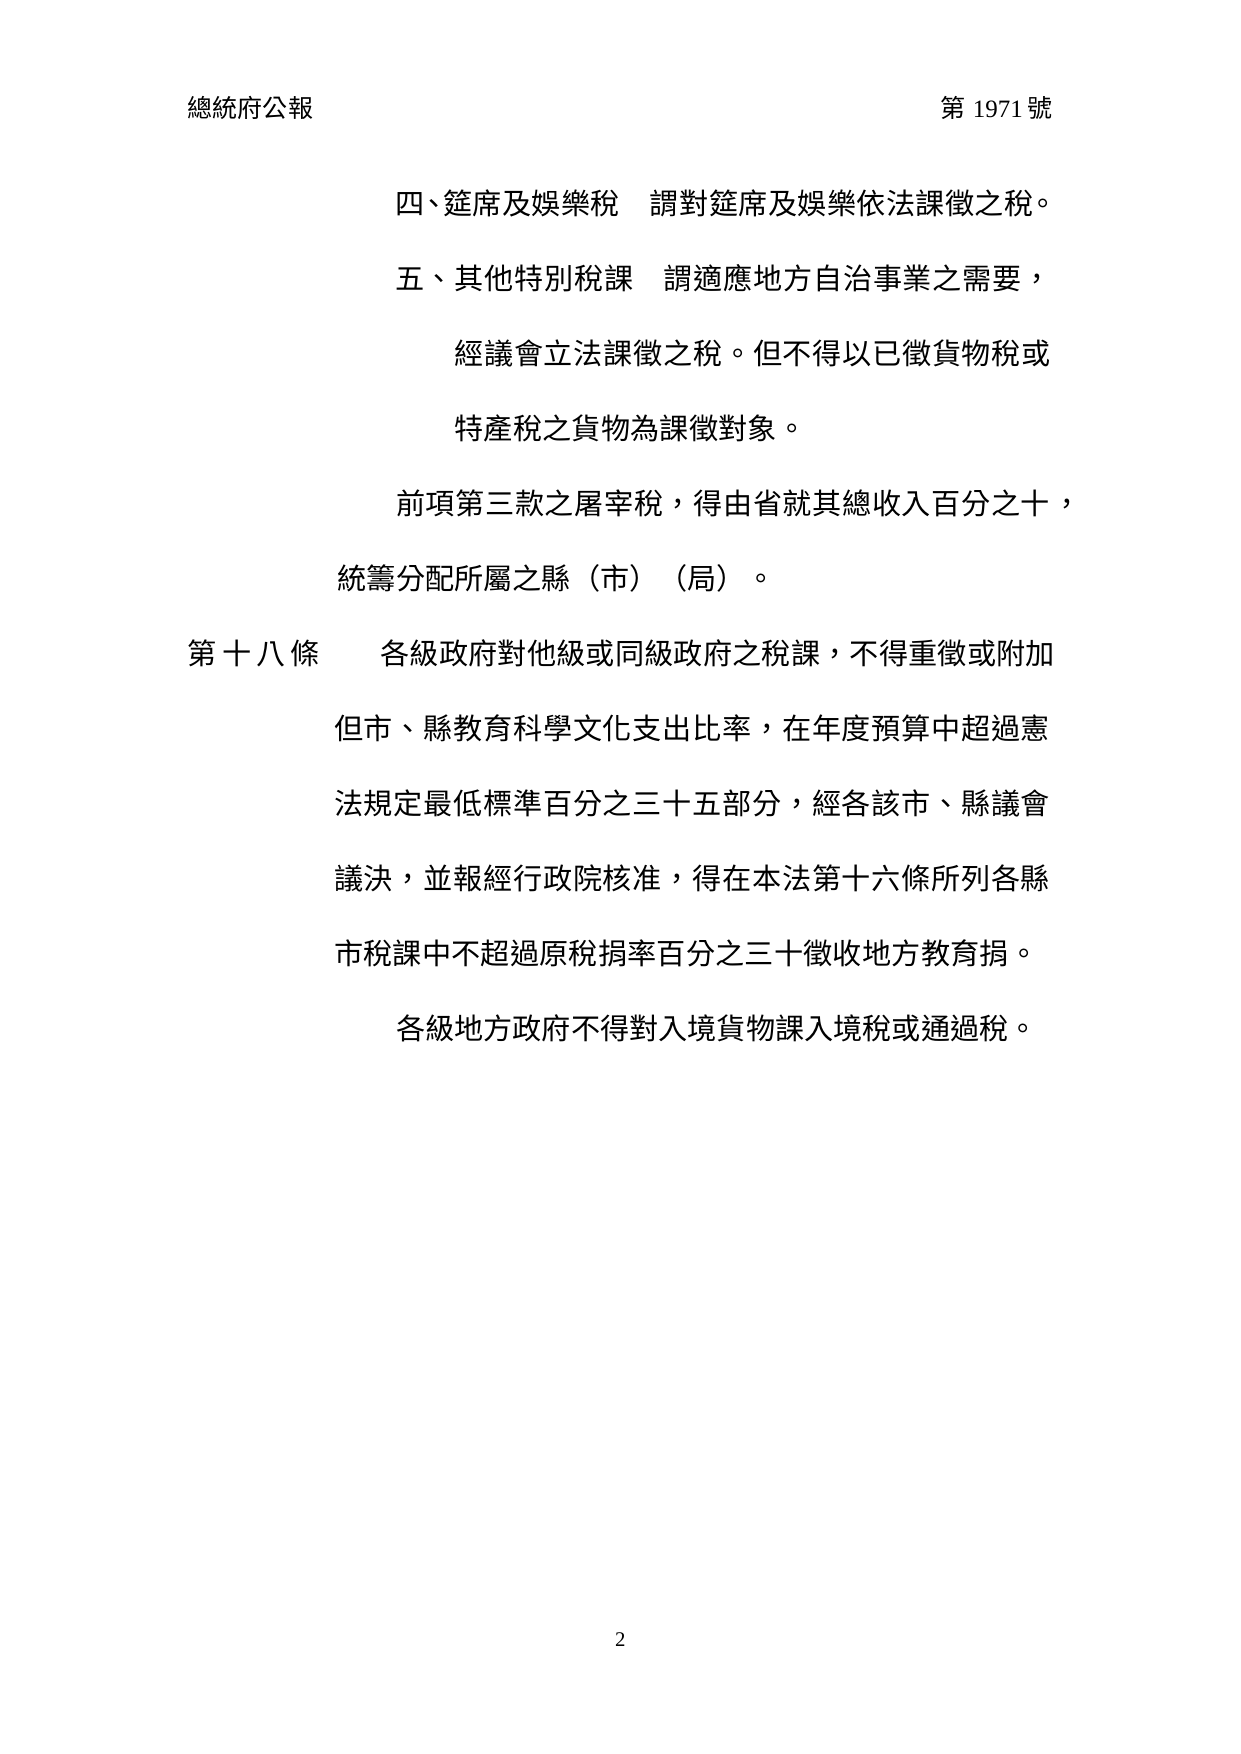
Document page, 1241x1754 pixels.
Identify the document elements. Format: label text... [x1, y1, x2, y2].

text 四、筵席及娛樂稅 謂對筵席及娛樂依法課徵之稅。 [395, 164, 1053, 239]
text 各級地方政府不得對入境貨物課入境稅或通過稅。 [337, 989, 1053, 1064]
text 前項第三款之屠宰稅，得由省就其總收入百分之十，統籌分配所屬之縣（市）（局）。 [337, 464, 1053, 614]
text 第十八條 各級政府對他級或同級政府之稅課，不得重徵或附加。但市、縣教育科學文化支出比率，在年度預算中超過憲法規定最低標準百分之三十五部分，經各該市、縣議會議決，並報經行政院核准，得在本法第十六條所列各縣市稅課中不超過原稅捐率百分之三十徵收地方教育捐。 [187, 614, 1053, 989]
text 五、其他特別稅課 謂適應地方自治事業之需要，經議會立法課徵之稅。但不得以已徵貨物稅或特產稅之貨物為課徵對象。 [395, 239, 1053, 464]
